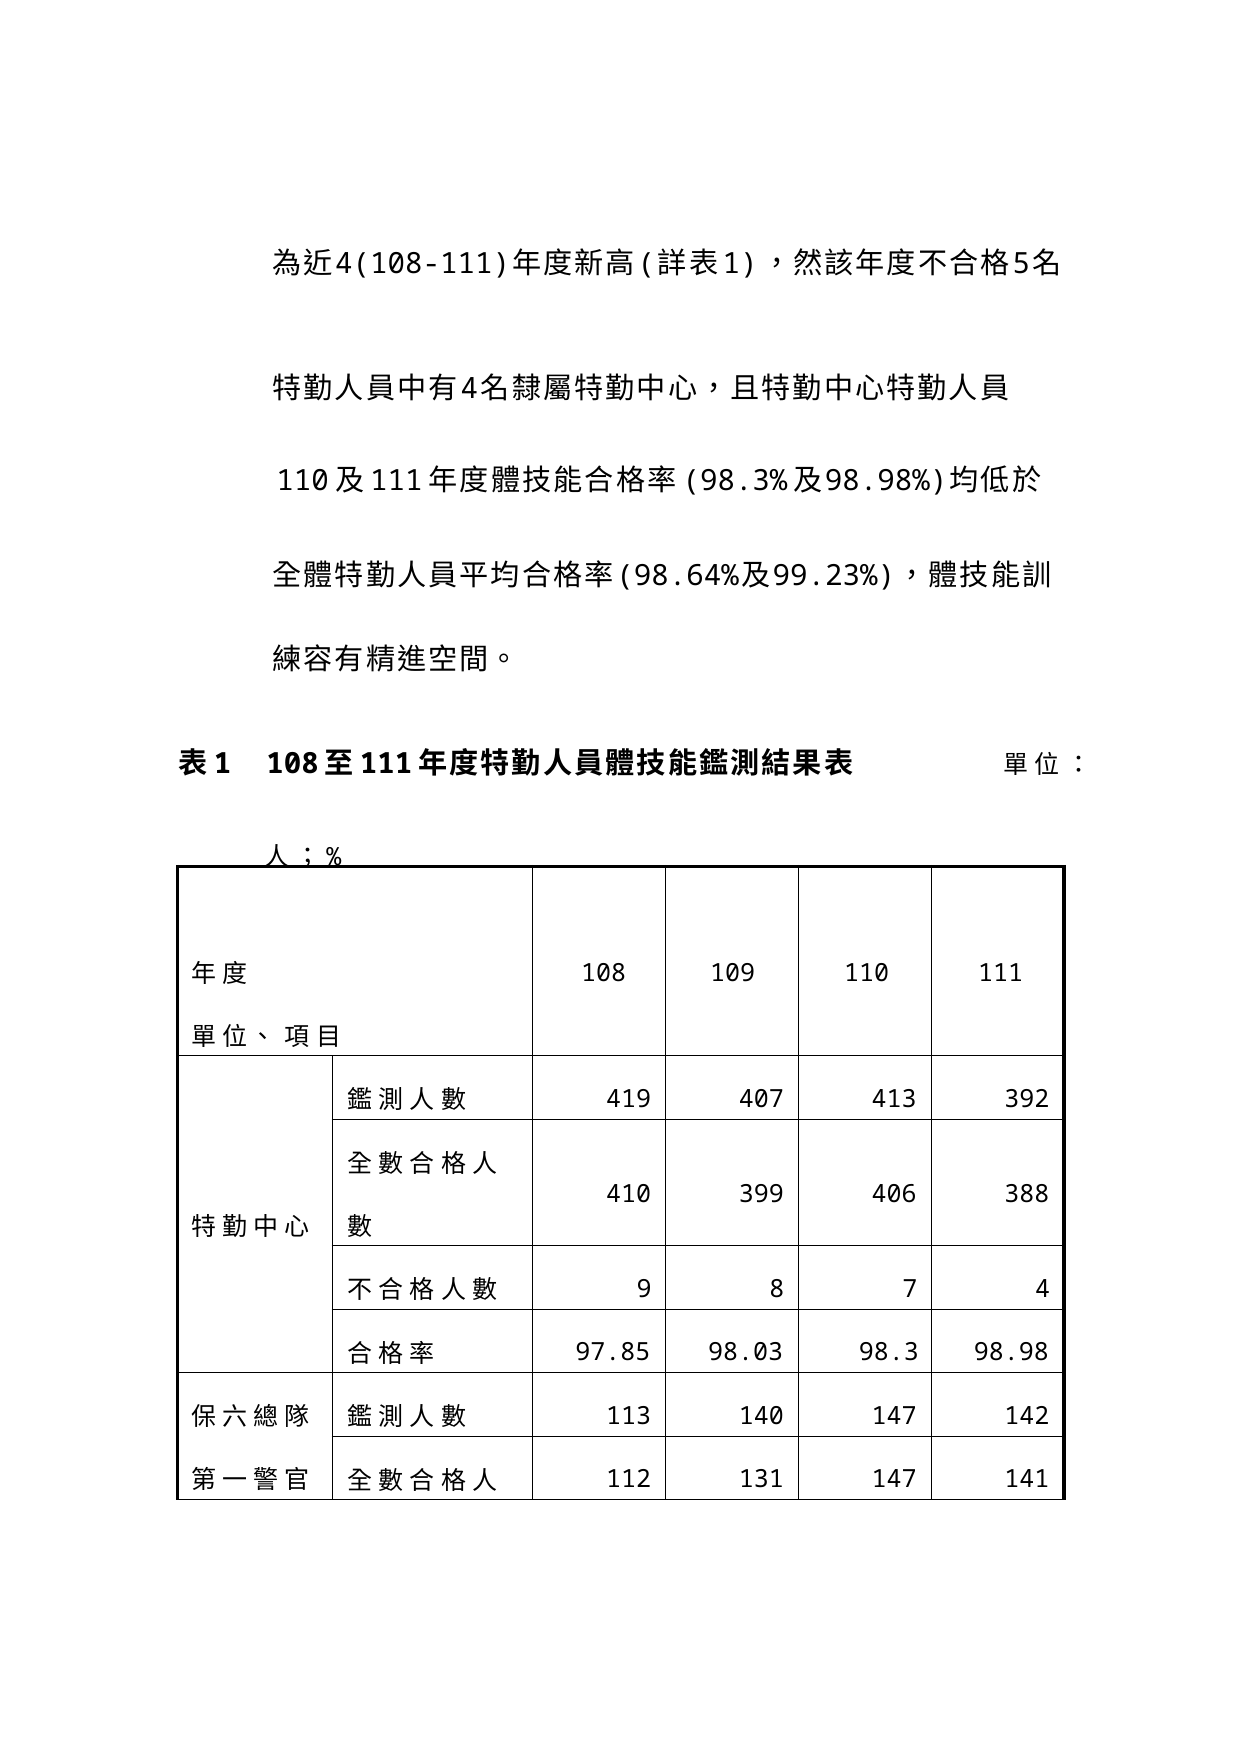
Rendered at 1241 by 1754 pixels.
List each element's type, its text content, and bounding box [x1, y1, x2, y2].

table_cell 8 [666, 1246, 798, 1308]
table_cell 407 [666, 1056, 798, 1119]
table_cell 112 [533, 1437, 665, 1499]
table_header 111 [932, 868, 1062, 1055]
table_header 109 [666, 868, 798, 1055]
table_cell 147 [799, 1437, 931, 1499]
table_cell 4 [932, 1246, 1062, 1308]
table_cell 合格率 [333, 1310, 532, 1372]
table_cell 131 [666, 1437, 798, 1499]
table_cell 全數合格人數 [333, 1120, 532, 1245]
table_cell 9 [533, 1246, 665, 1308]
table_cell 413 [799, 1056, 931, 1119]
text 表1 108至111年度特勤人員體技能鑑測結果表 單位：人；% [175, 677, 1063, 865]
table_cell 7 [799, 1246, 931, 1308]
table_header 108 [533, 868, 665, 1055]
table_cell 保六總隊 第一警官 [179, 1373, 332, 1499]
table_header 年度 單位、項目 [179, 868, 532, 1055]
table_cell 鑑測人數 [333, 1056, 532, 1119]
table_cell 142 [932, 1373, 1062, 1436]
text 為近4(108-111)年度新高(詳表1)，然該年度不合格5名特勤人員中有4名隸屬特勤中心，且特勤中心特勤人員110及111年度體技能合格率(98.3%及98.98%)均低於全體特勤人員平均合格率(98.64%及99.23%)，體技能訓練容有精進空間。 [266, 177, 1063, 677]
table_header 110 [799, 868, 931, 1055]
table_cell 147 [799, 1373, 931, 1436]
table_cell 98.98 [932, 1310, 1062, 1372]
table_cell 98.3 [799, 1310, 931, 1372]
table_cell 97.85 [533, 1310, 665, 1372]
table_cell 399 [666, 1120, 798, 1245]
table_cell 419 [533, 1056, 665, 1119]
table_cell 140 [666, 1373, 798, 1436]
table_cell 141 [932, 1437, 1062, 1499]
table_cell 98.03 [666, 1310, 798, 1372]
table_cell 鑑測人數 [333, 1373, 532, 1436]
table_cell 410 [533, 1120, 665, 1245]
table_cell 不合格人數 [333, 1246, 532, 1308]
table_cell 113 [533, 1373, 665, 1436]
table_cell 388 [932, 1120, 1062, 1245]
table_cell 特勤中心 [179, 1056, 332, 1372]
table_cell 392 [932, 1056, 1062, 1119]
table_cell 全數合格人 [333, 1437, 532, 1499]
table_cell 406 [799, 1120, 931, 1245]
